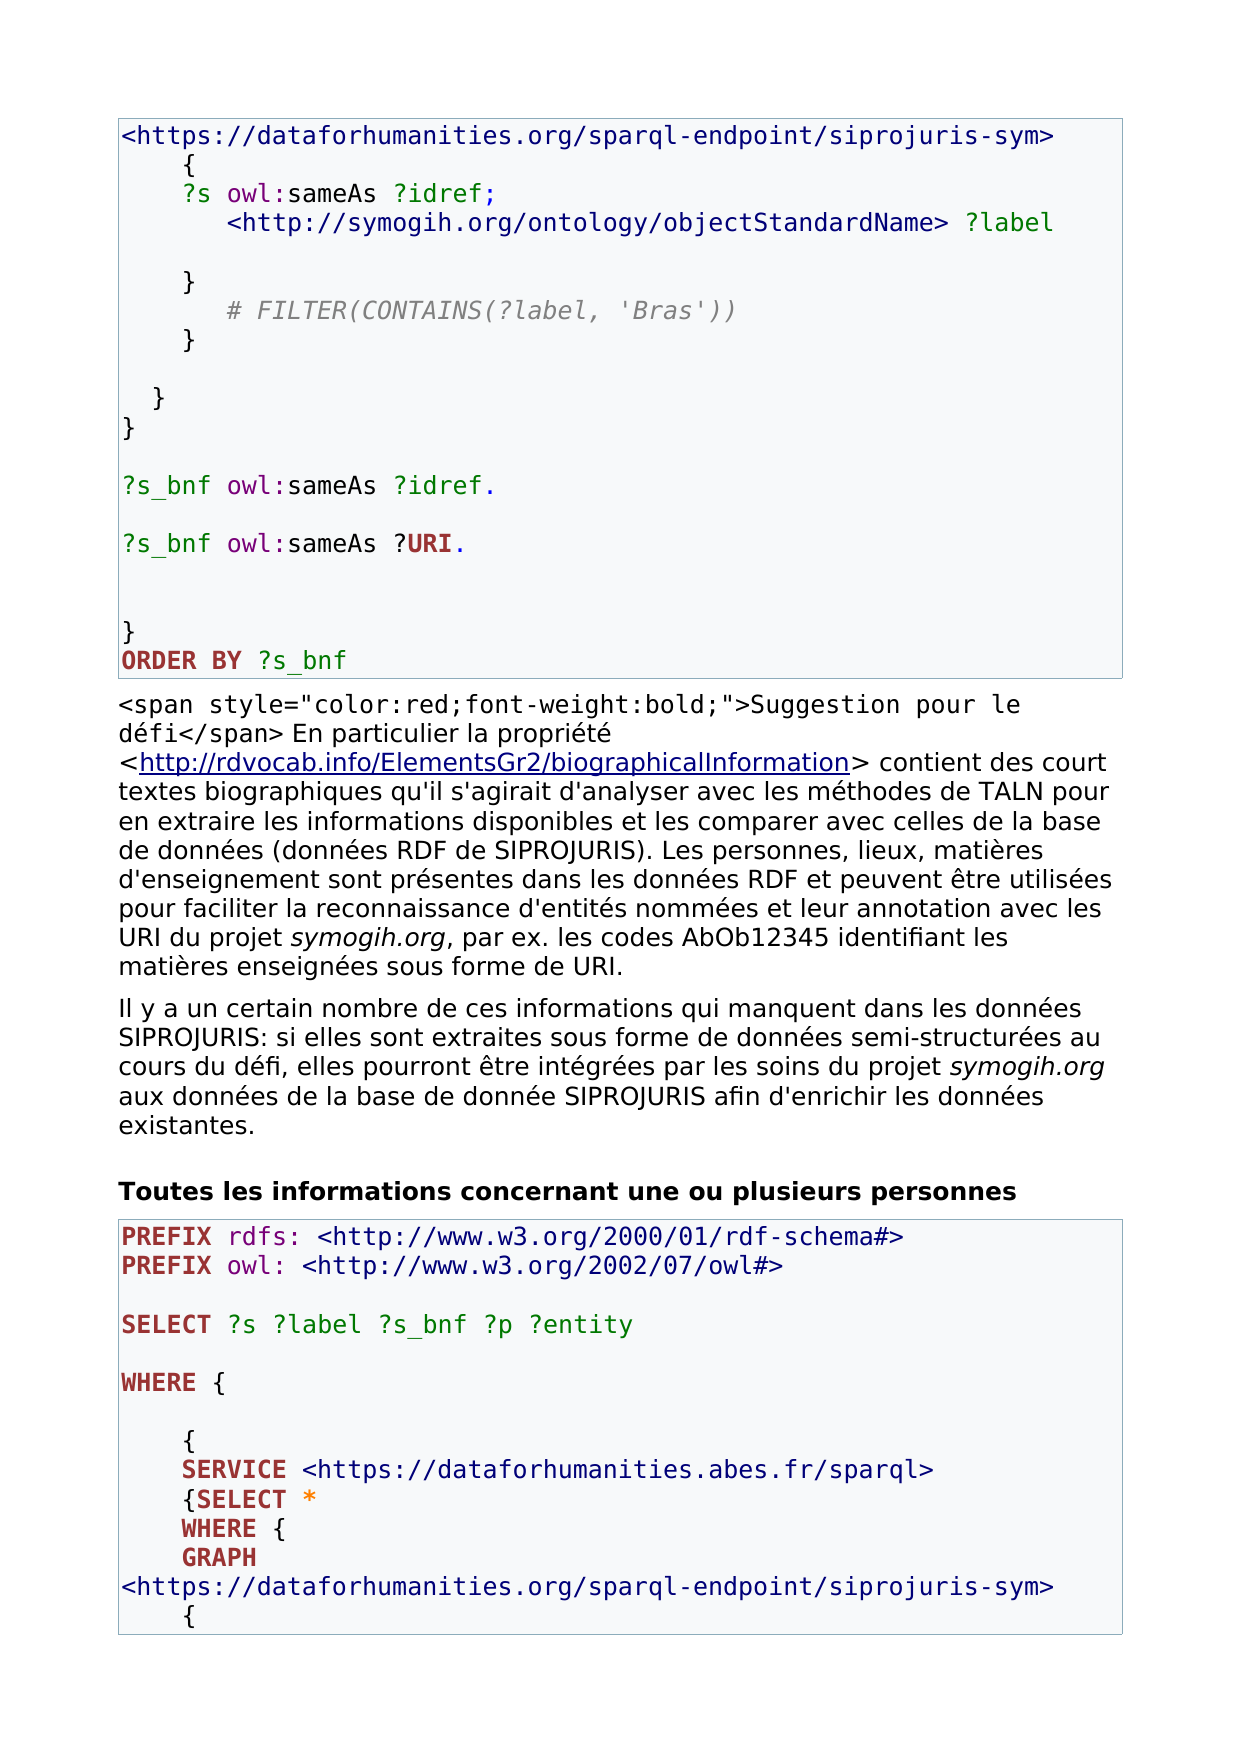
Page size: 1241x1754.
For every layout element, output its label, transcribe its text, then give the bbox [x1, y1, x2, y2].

text <span style="color:red;font-weight:bold;">Suggestion pour le défi</span> En particulier la propriété <http://rdvocab.info/ElementsGr2/biographicalInformation> contient des court textes biographiques qu'il s'agirait d'analyser avec les méthodes de TALN pour en extraire les informations disponibles et les comparer avec celles de la base de données (données RDF de SIPROJURIS). Les personnes, lieux, matières d'enseignement sont présentes dans les données RDF et peuvent être utilisées pour faciliter la reconnaissance d'entités nommées et leur annotation avec les URI du projet symogih.org, par ex. les codes AbOb12345 identifiant les matières enseignées sous forme de URI. [118, 690, 1122, 982]
subtitle Toutes les informations concernant une ou plusieurs personnes [118, 1178, 1122, 1207]
text <https://dataforhumanities.org/sparql-endpoint/siprojuris-sym> { ?s owl:sameAs ?idref; <http://symogih.org/ontology/objectStandardName> ?label } # FILTER(CONTAINS(?label, 'Bras')) } } } ?s_bnf owl:sameAs ?idref. ?s_bnf owl:sameAs ?URI. } ORDER BY ?s_bnf [119, 119, 1122, 678]
text Il y a un certain nombre de ces informations qui manquent dans les données SIPROJURIS: si elles sont extraites sous forme de données semi-structurées au cours du défi, elles pourront être intégrées par les soins du projet symogih.org aux données de la base de donnée SIPROJURIS afin d'enrichir les données existantes. [118, 994, 1122, 1140]
text PREFIX rdfs: <http://www.w3.org/2000/01/rdf-schema#> PREFIX owl: <http://www.w3.org/2002/07/owl#> SELECT ?s ?label ?s_bnf ?p ?entity WHERE { { SERVICE <https://dataforhumanities.abes.fr/sparql> {SELECT * WHERE { GRAPH <https://dataforhumanities.org/sparql-endpoint/siprojuris-sym> { [119, 1220, 1122, 1634]
